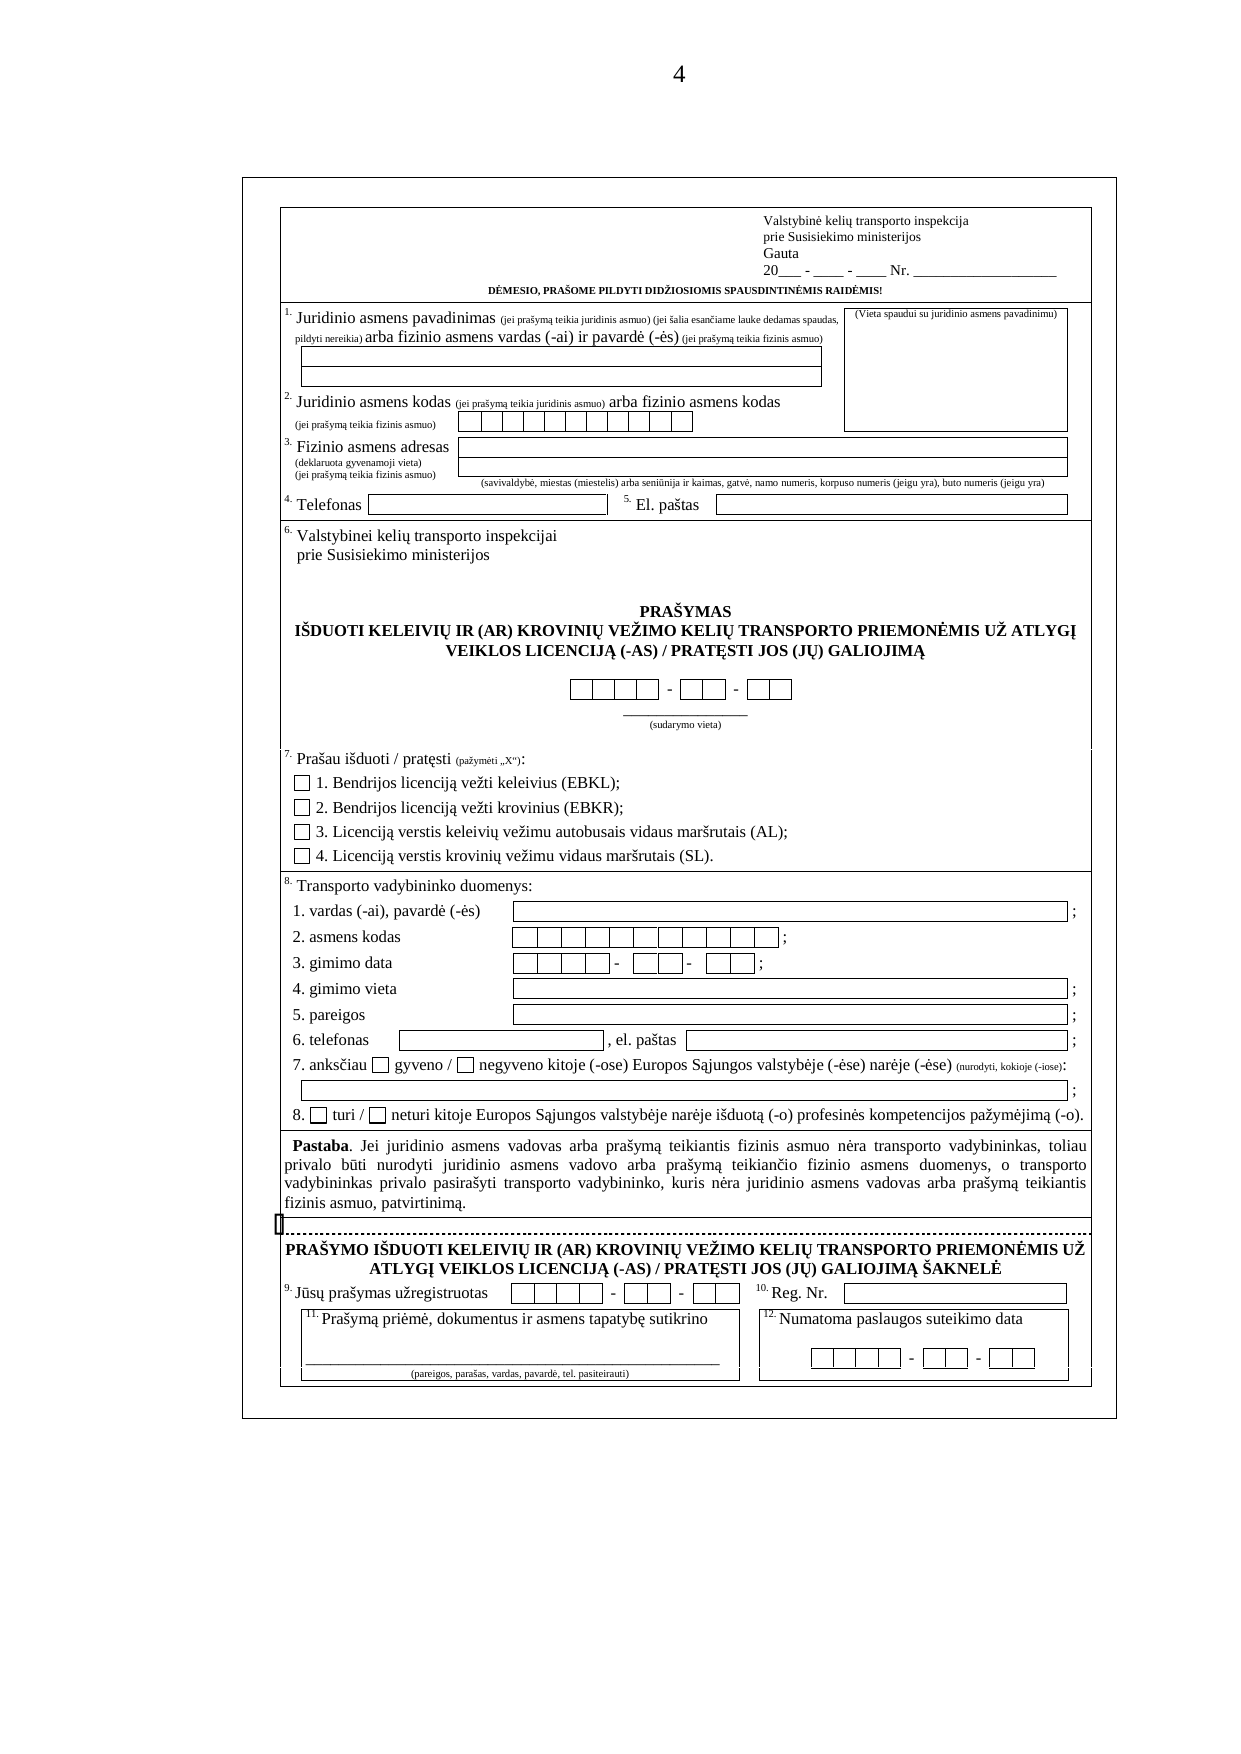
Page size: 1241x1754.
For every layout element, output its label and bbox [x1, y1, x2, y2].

table_header [243, 178, 1116, 1417]
